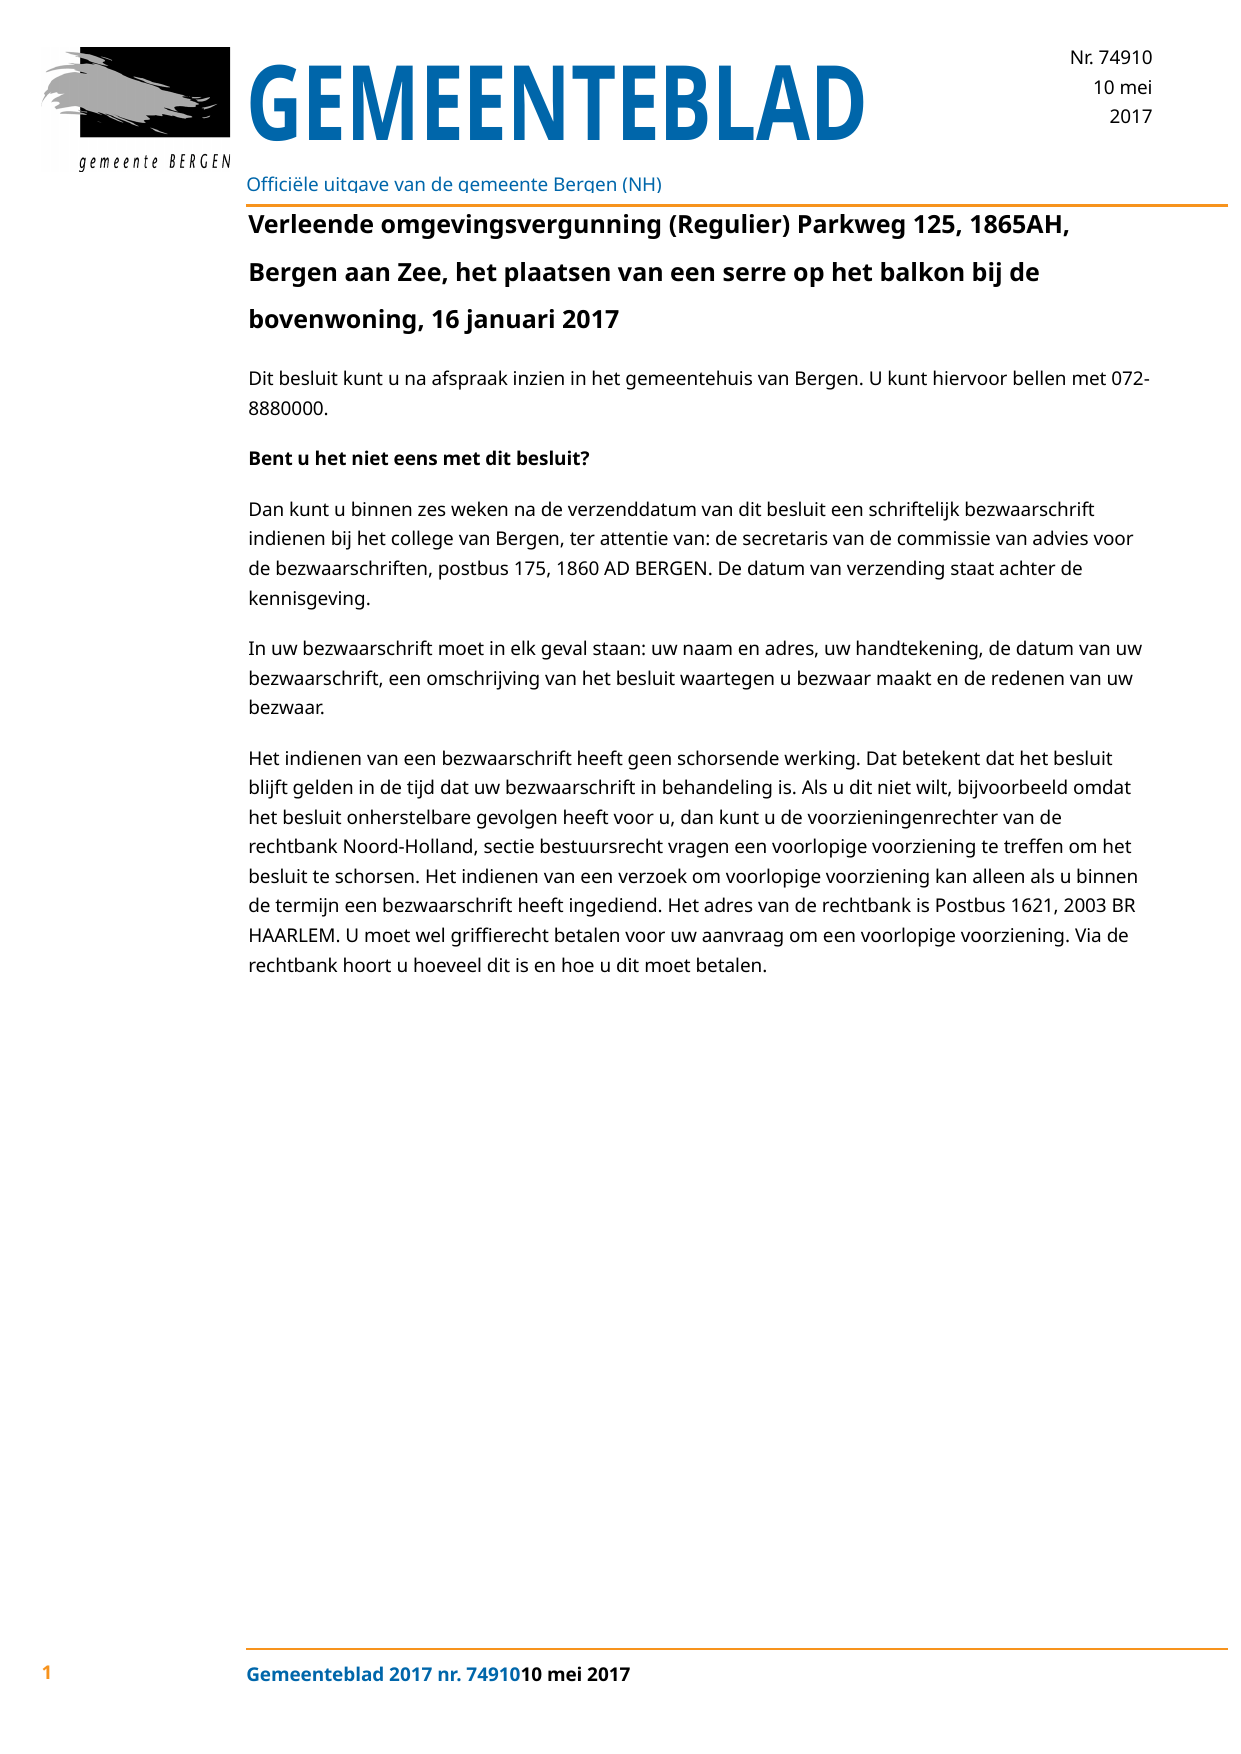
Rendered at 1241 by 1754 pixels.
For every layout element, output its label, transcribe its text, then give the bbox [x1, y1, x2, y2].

text In uw bezwaarschrift moet in elk geval staan: uw naam en adres, uw handtekening, de datum van uw bezwaarschrift, een omschrijving van het besluit waartegen u bezwaar maakt en de redenen van uw bezwaar. [248, 635, 1152, 720]
picture [41, 47, 231, 172]
text Verleende omgevingsvergunning (Regulier) Parkweg 125, 1865AH, Bergen aan Zee, het plaatsen van een serre op het balkon bij de bovenwoning, 16 januari 2017 [248, 207, 1152, 336]
text Dit besluit kunt u na afspraak inzien in het gemeentehuis van Bergen. U kunt hiervoor bellen met 072-8880000. [248, 366, 1152, 421]
text Dan kunt u binnen zes weken na de verzenddatum van dit besluit een schriftelijk bezwaarschrift indienen bij het college van Bergen, ter attentie van: de secretaris van de commissie van advies voor de bezwaarschriften, postbus 175, 1860 AD BERGEN. De datum van verzending staat achter de kennisgeving. [248, 496, 1152, 610]
text Bent u het niet eens met dit besluit? [248, 446, 1152, 471]
text Het indienen van een bezwaarschrift heeft geen schorsende werking. Dat betekent dat het besluit blijft gelden in de tijd dat uw bezwaarschrift in behandeling is. Als u dit niet wilt, bijvoorbeeld omdat het besluit onherstelbare gevolgen heeft voor u, dan kunt u de voorzieningenrechter van de rechtbank Noord-Holland, sectie bestuursrecht vragen een voorlopige voorziening te treffen om het besluit te schorsen. Het indienen van een verzoek om voorlopige voorziening kan alleen als u binnen de termijn een bezwaarschrift heeft ingediend. Het adres van de rechtbank is Postbus 1621, 2003 BR HAARLEM. U moet wel griffierecht betalen voor uw aanvraag om een voorlopige voorziening. Via de rechtbank hoort u hoeveel dit is en hoe u dit moet betalen. [248, 745, 1152, 977]
